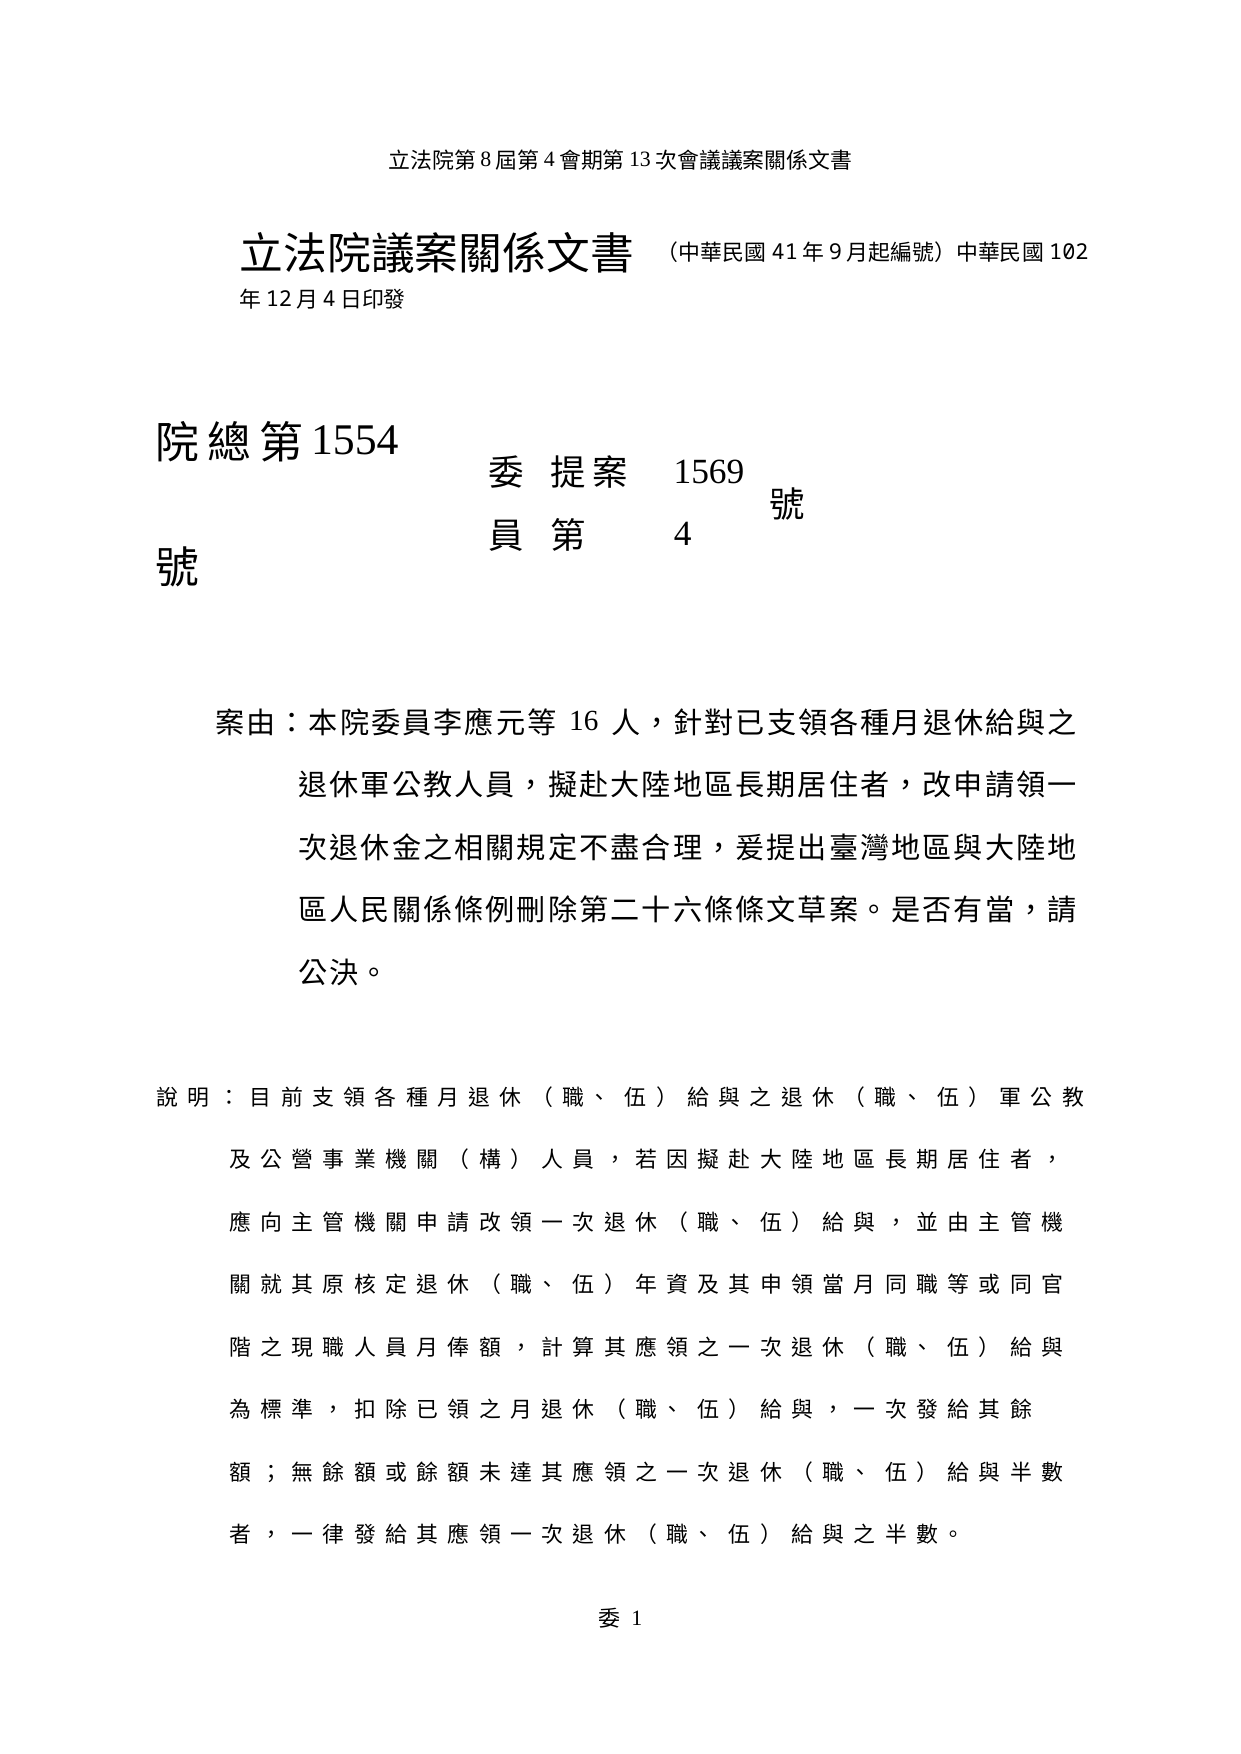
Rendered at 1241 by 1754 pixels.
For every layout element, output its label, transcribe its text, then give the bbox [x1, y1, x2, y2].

table_header 15694 [651, 377, 763, 627]
text 案由：本院委員李應元等16人，針對已支領各種月退休給與之退休軍公教人員，擬赴大陸地區長期居住者，改申請領一次退休金之相關規定不盡合理，爰提出臺灣地區與大陸地區人民關係條例刪除第二十六條條文草案。是否有當，請公決。 [206, 689, 1089, 1002]
table_header 提案第 [545, 377, 651, 627]
table_header [800, 377, 804, 627]
table_header 號 [763, 377, 799, 627]
table_header 院總第1554號 [151, 377, 431, 627]
table_header 委員 [431, 377, 545, 627]
text 說明：目前支領各種月退休（職、伍）給與之退休（職、伍）軍公教及公營事業機關（構）人員，若因擬赴大陸地區長期居住者，應向主管機關申請改領一次退休（職、伍）給與，並由主管機關就其原核定退休（職、伍）年資及其申領當月同職等或同官階之現職人員月俸額，計算其應領之一次退休（職、伍）給與為標準，扣除已領之月退休（職、伍）給與，一次發給其餘額；無餘額或餘額未達其應領之一次退休（職、伍）給與半數者，一律發給其應領一次退休（職、伍）給與之半數。 [151, 1064, 1089, 1564]
text 立法院議案關係文書 （中華民國41年9月起編號）中華民國102年12月4日印發 [239, 219, 1089, 314]
table_header [804, 377, 819, 627]
